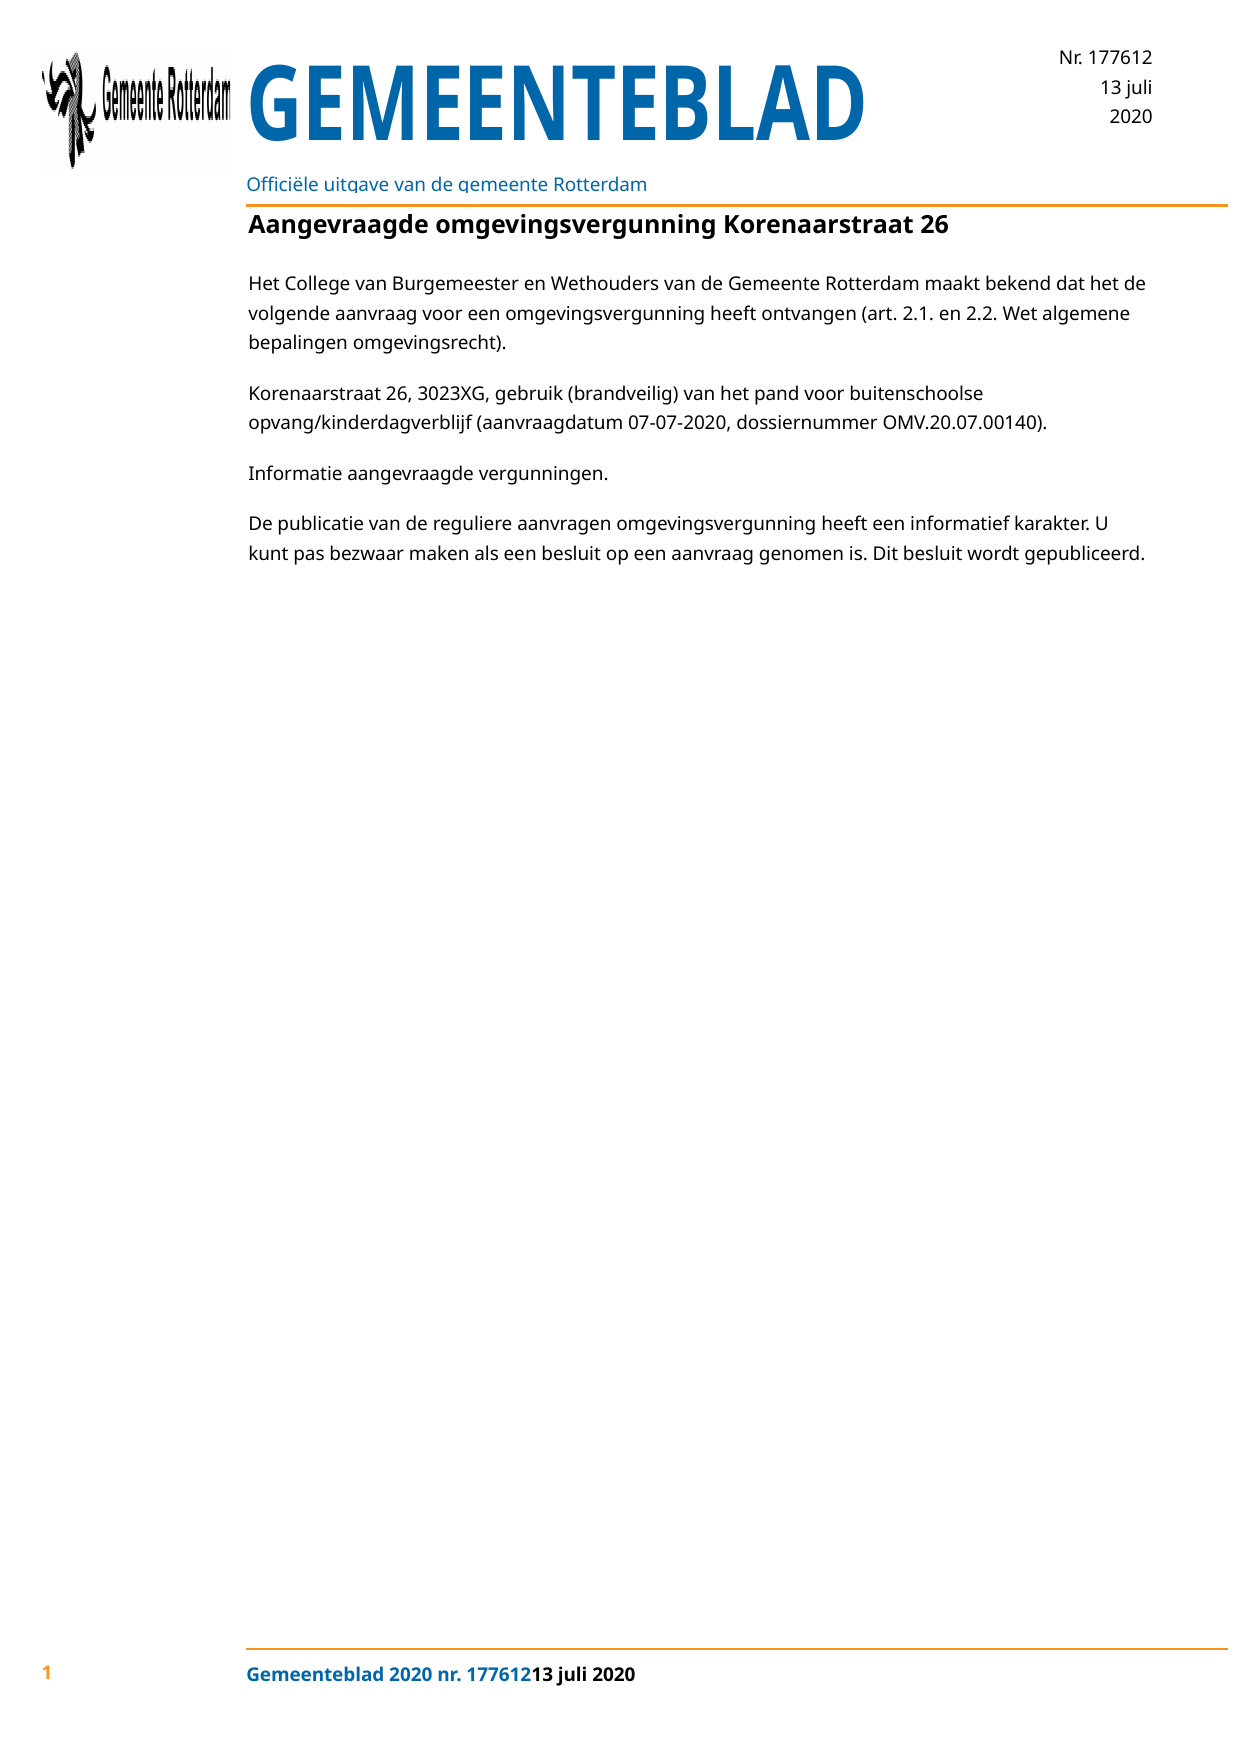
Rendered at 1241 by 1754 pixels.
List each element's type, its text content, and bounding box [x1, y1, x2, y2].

text De publicatie van de reguliere aanvragen omgevingsvergunning heeft een informatief karakter. U kunt pas bezwaar maken als een besluit op een aanvraag genomen is. Dit besluit wordt gepubliceerd. [248, 510, 1152, 566]
text Informatie aangevraagde vergunningen. [248, 460, 1152, 486]
picture [41, 47, 231, 172]
text Het College van Burgemeester en Wethouders van de Gemeente Rotterdam maakt bekend dat het de volgende aanvraag voor een omgevingsvergunning heeft ontvangen (art. 2.1. en 2.2. Wet algemene bepalingen omgevingsrecht). [248, 270, 1152, 355]
text Korenaarstraat 26, 3023XG, gebruik (brandveilig) van het pand voor buitenschoolse opvang/kinderdagverblijf (aanvraagdatum 07-07-2020, dossiernummer OMV.20.07.00140). [248, 380, 1152, 435]
text Aangevraagde omgevingsvergunning Korenaarstraat 26 [248, 207, 1152, 241]
